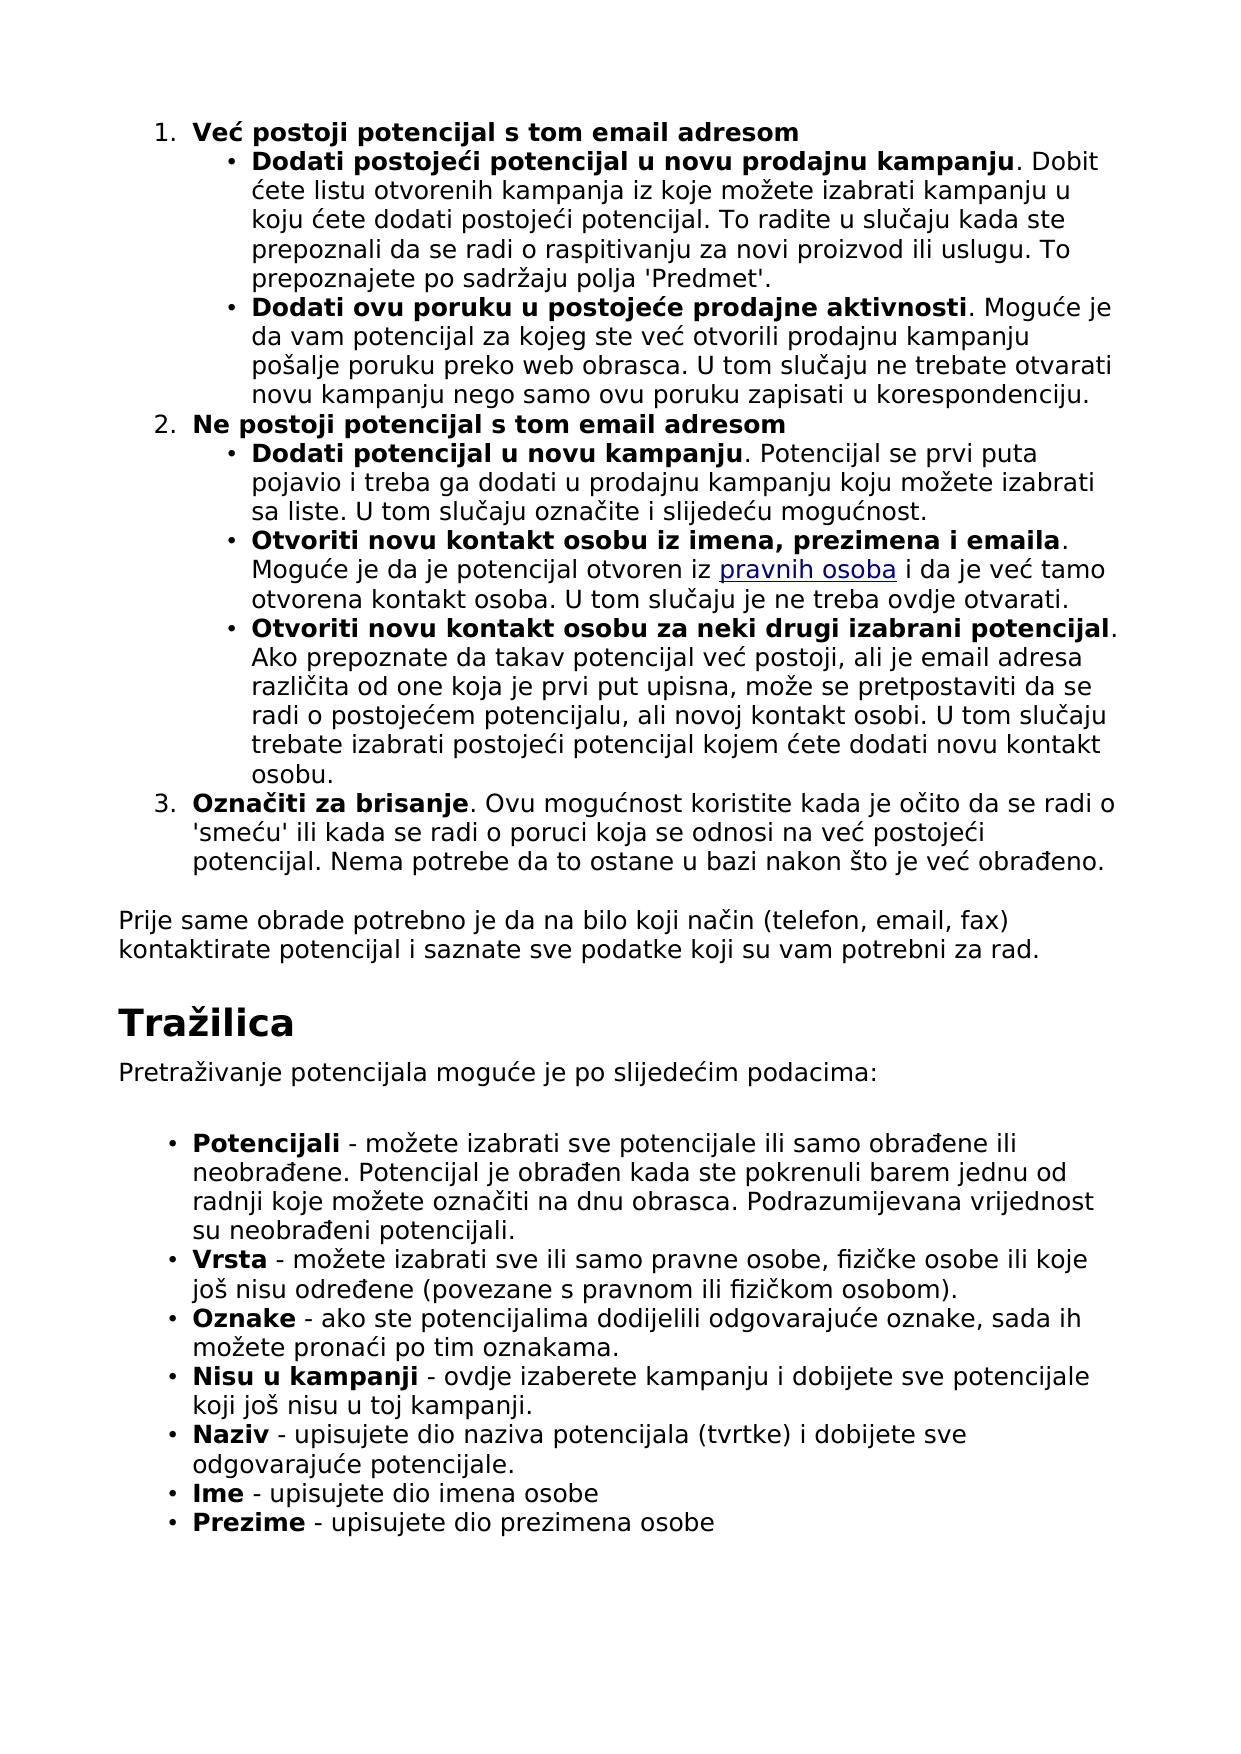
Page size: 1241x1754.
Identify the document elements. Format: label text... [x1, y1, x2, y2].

text Pretraživanje potencijala moguće je po slijedećim podacima: [118, 1058, 1122, 1087]
list Već postoji potencijal s tom email adresom [177, 118, 1122, 147]
list Otvoriti novu kontakt osobu za neki drugi izabrani potencijal. Ako prepoznate da takav potencijal već postoji, ali je email adresa različita od one koja je prvi put upisna, može se pretpostaviti da se radi o postojećem potencijalu, ali novoj kontakt osobi. U tom slučaju trebate izabrati postojeći potencijal kojem ćete dodati novu kontakt osobu. [236, 614, 1122, 789]
list Ne postoji potencijal s tom email adresom [177, 410, 1122, 439]
list Dodati postojeći potencijal u novu prodajnu kampanju. Dobit ćete listu otvorenih kampanja iz koje možete izabrati kampanju u koju ćete dodati postojeći potencijal. To radite u slučaju kada ste prepoznali da se radi o raspitivanju za novi proizvod ili uslugu. To prepoznajete po sadržaju polja 'Predmet'. [236, 147, 1122, 293]
list Naziv - upisujete dio naziva potencijala (tvrtke) i dobijete sve odgovarajuće potencijale. [177, 1421, 1122, 1479]
list Nisu u kampanji - ovdje izaberete kampanju i dobijete sve potencijale koji još nisu u toj kampanji. [177, 1362, 1122, 1421]
subtitle Tražilica [118, 1002, 1122, 1045]
list Dodati ovu poruku u postojeće prodajne aktivnosti. Moguće je da vam potencijal za kojeg ste već otvorili prodajnu kampanju pošalje poruku preko web obrasca. U tom slučaju ne trebate otvarati novu kampanju nego samo ovu poruku zapisati u korespondenciju. [236, 293, 1122, 410]
list Prezime - upisujete dio prezimena osobe [177, 1508, 1122, 1537]
list Ime - upisujete dio imena osobe [177, 1479, 1122, 1508]
list Oznake - ako ste potencijalima dodijelili odgovarajuće oznake, sada ih možete pronaći po tim oznakama. [177, 1304, 1122, 1362]
text Prije same obrade potrebno je da na bilo koji način (telefon, email, fax) kontaktirate potencijal i saznate sve podatke koji su vam potrebni za rad. [118, 906, 1122, 964]
list Dodati potencijal u novu kampanju. Potencijal se prvi puta pojavio i treba ga dodati u prodajnu kampanju koju možete izabrati sa liste. U tom slučaju označite i slijedeću mogućnost. [236, 439, 1122, 526]
list Vrsta - možete izabrati sve ili samo pravne osobe, fizičke osobe ili koje još nisu određene (povezane s pravnom ili fizičkom osobom). [177, 1246, 1122, 1304]
list Potencijali - možete izabrati sve potencijale ili samo obrađene ili neobrađene. Potencijal je obrađen kada ste pokrenuli barem jednu od radnji koje možete označiti na dnu obrasca. Podrazumijevana vrijednost su neobrađeni potencijali. [177, 1129, 1122, 1246]
list Otvoriti novu kontakt osobu iz imena, prezimena i emaila. Moguće je da je potencijal otvoren iz pravnih osoba i da je već tamo otvorena kontakt osoba. U tom slučaju je ne treba ovdje otvarati. [236, 526, 1122, 614]
list Označiti za brisanje. Ovu mogućnost koristite kada je očito da se radi o 'smeću' ili kada se radi o poruci koja se odnosi na već postojeći potencijal. Nema potrebe da to ostane u bazi nakon što je već obrađeno. [177, 789, 1122, 876]
